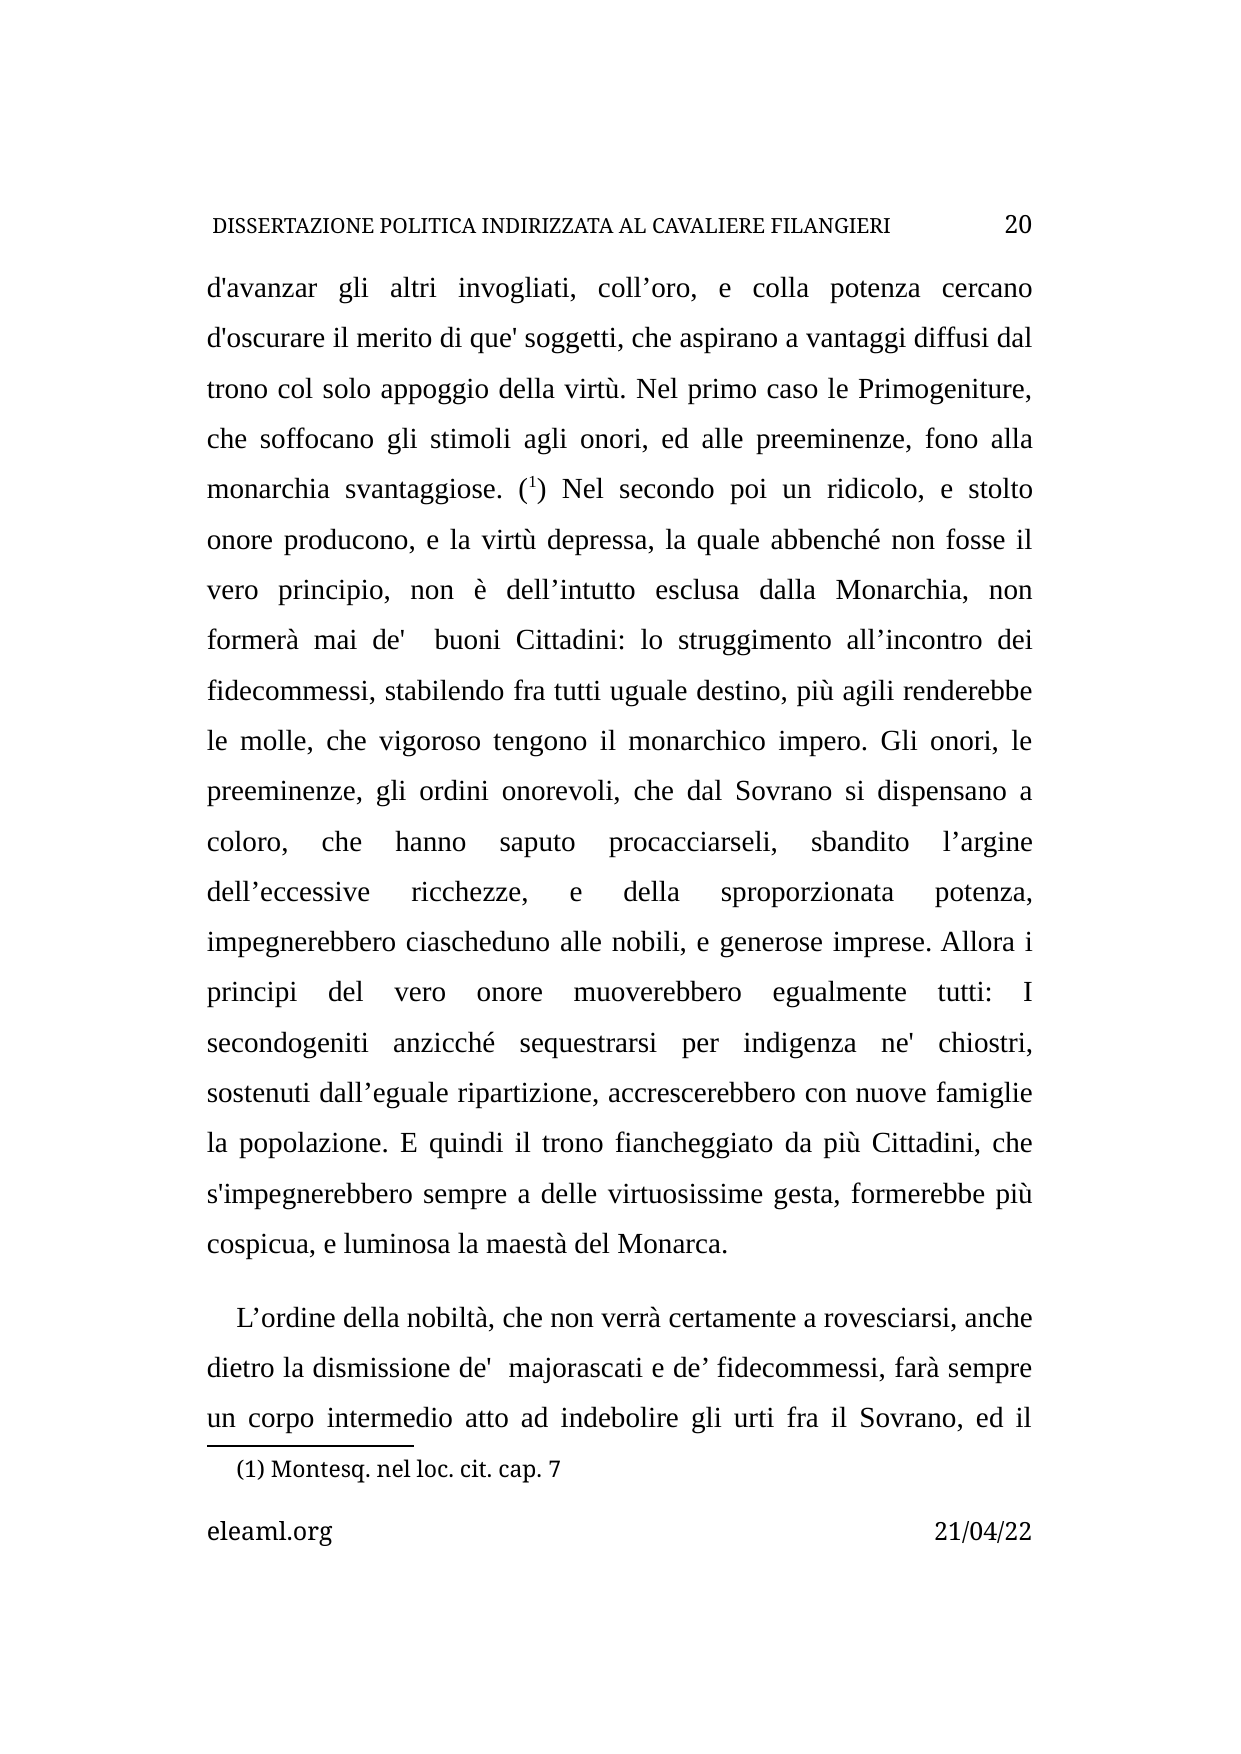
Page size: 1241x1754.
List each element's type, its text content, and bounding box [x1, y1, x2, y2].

text Montesq. nel loc. cit. cap. 7 [207, 1452, 1033, 1484]
text d'avanzar gli altri invogliati, coll’oro, e colla potenza cercano d'oscurare il merito di que' soggetti, che aspirano a vantaggi diffusi dal trono col solo appoggio della virtù. Nel primo caso le Primogeniture, che soffocano gli stimoli agli onori, ed alle preeminenze, fono alla monarchia svantaggiose. () Nel secondo poi un ridicolo, e stolto onore producono, e la virtù depressa, la quale abbenché non fosse il vero principio, non è dell’intutto esclusa dalla Monarchia, non formerà mai de' buoni Cittadini: lo struggimento all’incontro dei fidecommessi, stabilendo fra tutti uguale destino, più agili renderebbe le molle, che vigoroso tengono il monarchico impero. Gli onori, le preeminenze, gli ordini onorevoli, che dal Sovrano si dispensano a coloro, che hanno saputo procacciarseli, sbandito l’argine dell’eccessive ricchezze, e della sproporzionata potenza, impegnerebbero ciascheduno alle nobili, e generose imprese. Allora i principi del vero onore muoverebbero egualmente tutti: I secondogeniti anzicché sequestrarsi per indigenza ne' chiostri, sostenuti dall’eguale ripartizione, accrescerebbero con nuove famiglie la popolazione. E quindi il trono fiancheggiato da più Cittadini, che s'impegnerebbero sempre a delle virtuosissime gesta, formerebbe più cospicua, e luminosa la maestà del Monarca. [207, 270, 1033, 1260]
text L’ordine della nobiltà, che non verrà certamente a rovesciarsi, anche dietro la dismissione de' majorascati e de’ fidecommessi, farà sempre un corpo intermedio atto ad indebolire gli urti fra il Sovrano, ed il [207, 1300, 1033, 1434]
